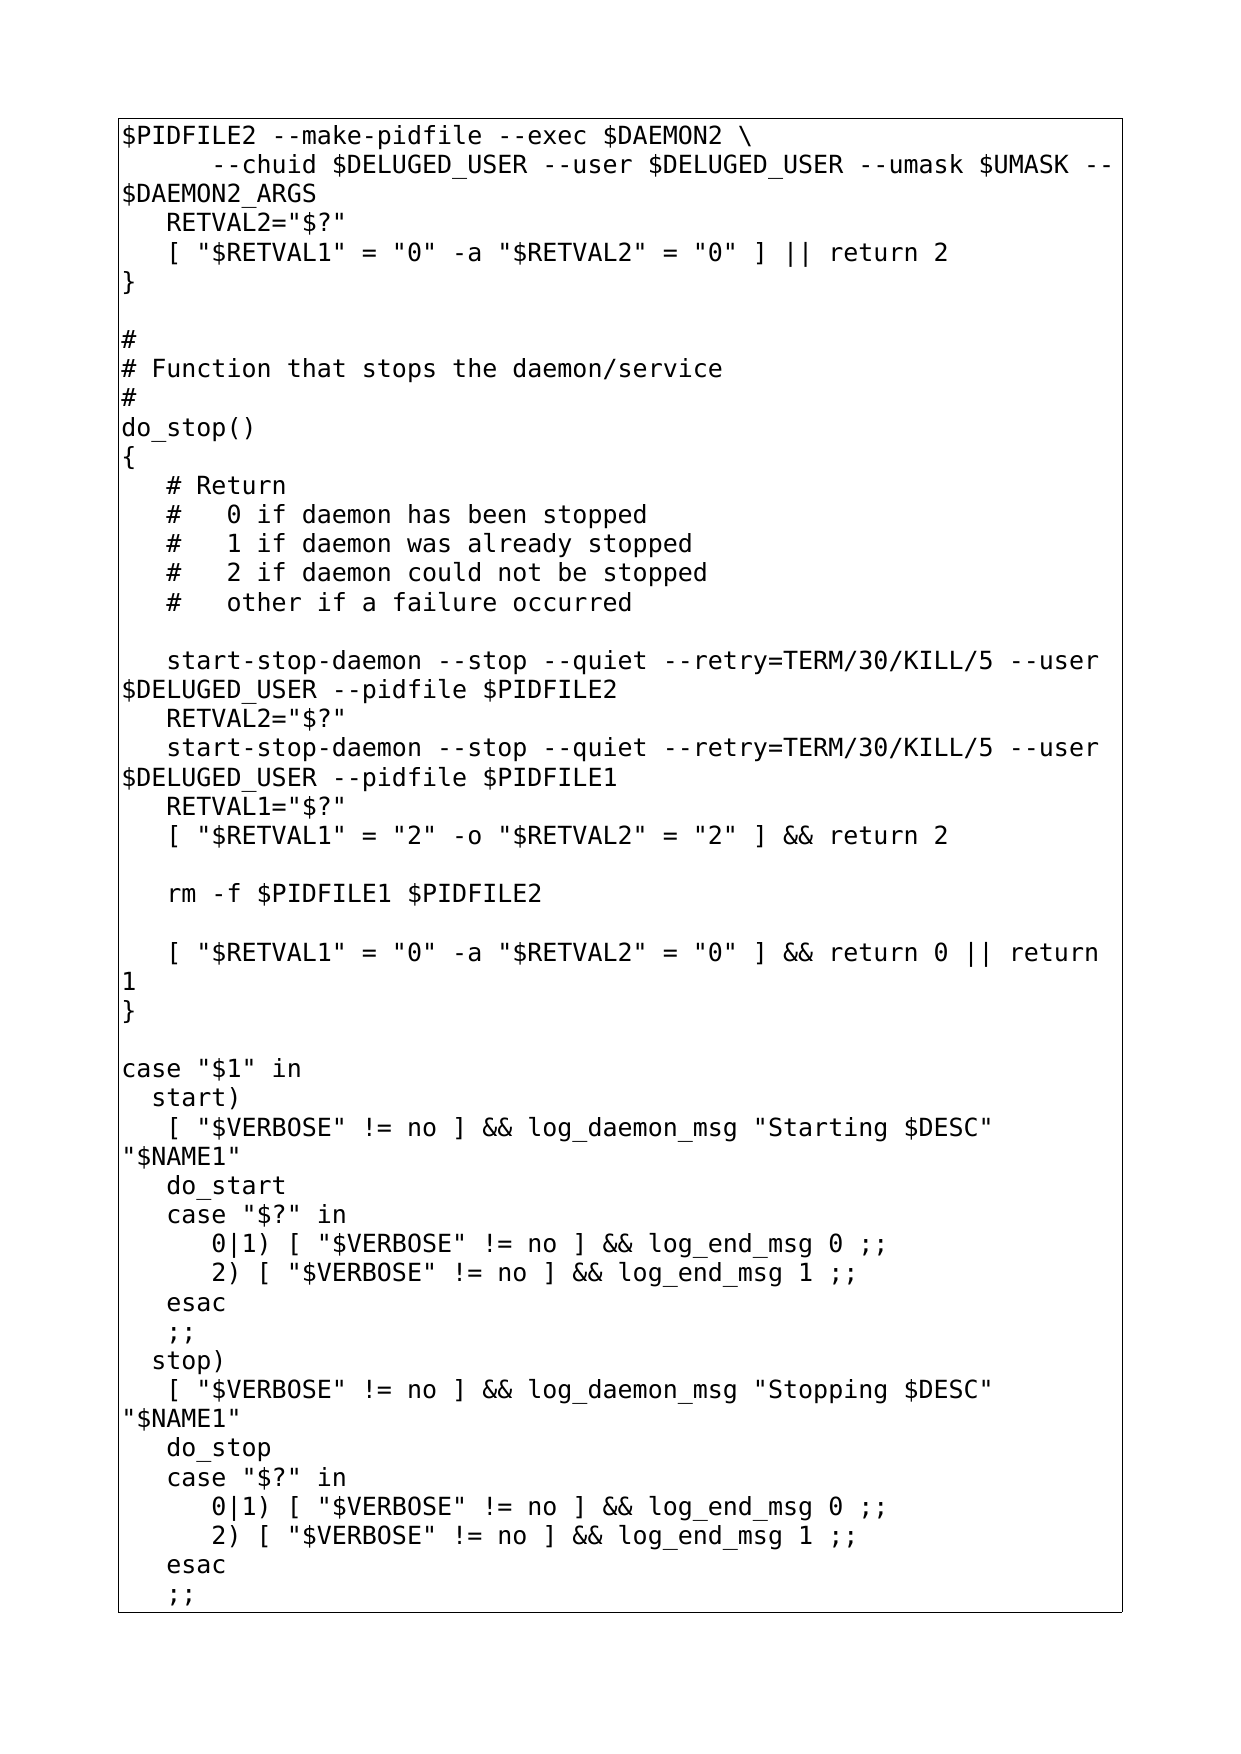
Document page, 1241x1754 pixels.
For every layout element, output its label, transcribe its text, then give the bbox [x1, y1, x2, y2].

table_header $PIDFILE2 --make-pidfile --exec $DAEMON2 \ --chuid $DELUGED_USER --user $DELUGED_USER --umask $UMASK -- $DAEMON2_ARGS RETVAL2="$?" [ "$RETVAL1" = "0" -a "$RETVAL2" = "0" ] || return 2 } # # Function that stops the daemon/service # do_stop() { # Return # 0 if daemon has been stopped # 1 if daemon was already stopped # 2 if daemon could not be stopped # other if a failure occurred start-stop-daemon --stop --quiet --retry=TERM/30/KILL/5 --user $DELUGED_USER --pidfile $PIDFILE2 RETVAL2="$?" start-stop-daemon --stop --quiet --retry=TERM/30/KILL/5 --user $DELUGED_USER --pidfile $PIDFILE1 RETVAL1="$?" [ "$RETVAL1" = "2" -o "$RETVAL2" = "2" ] && return 2 rm -f $PIDFILE1 $PIDFILE2 [ "$RETVAL1" = "0" -a "$RETVAL2" = "0" ] && return 0 || return 1 } case "$1" in start) [ "$VERBOSE" != no ] && log_daemon_msg "Starting $DESC" "$NAME1" do_start case "$?" in 0|1) [ "$VERBOSE" != no ] && log_end_msg 0 ;; 2) [ "$VERBOSE" != no ] && log_end_msg 1 ;; esac ;; stop) [ "$VERBOSE" != no ] && log_daemon_msg "Stopping $DESC" "$NAME1" do_stop case "$?" in 0|1) [ "$VERBOSE" != no ] && log_end_msg 0 ;; 2) [ "$VERBOSE" != no ] && log_end_msg 1 ;; esac ;; [119, 119, 1122, 1612]
